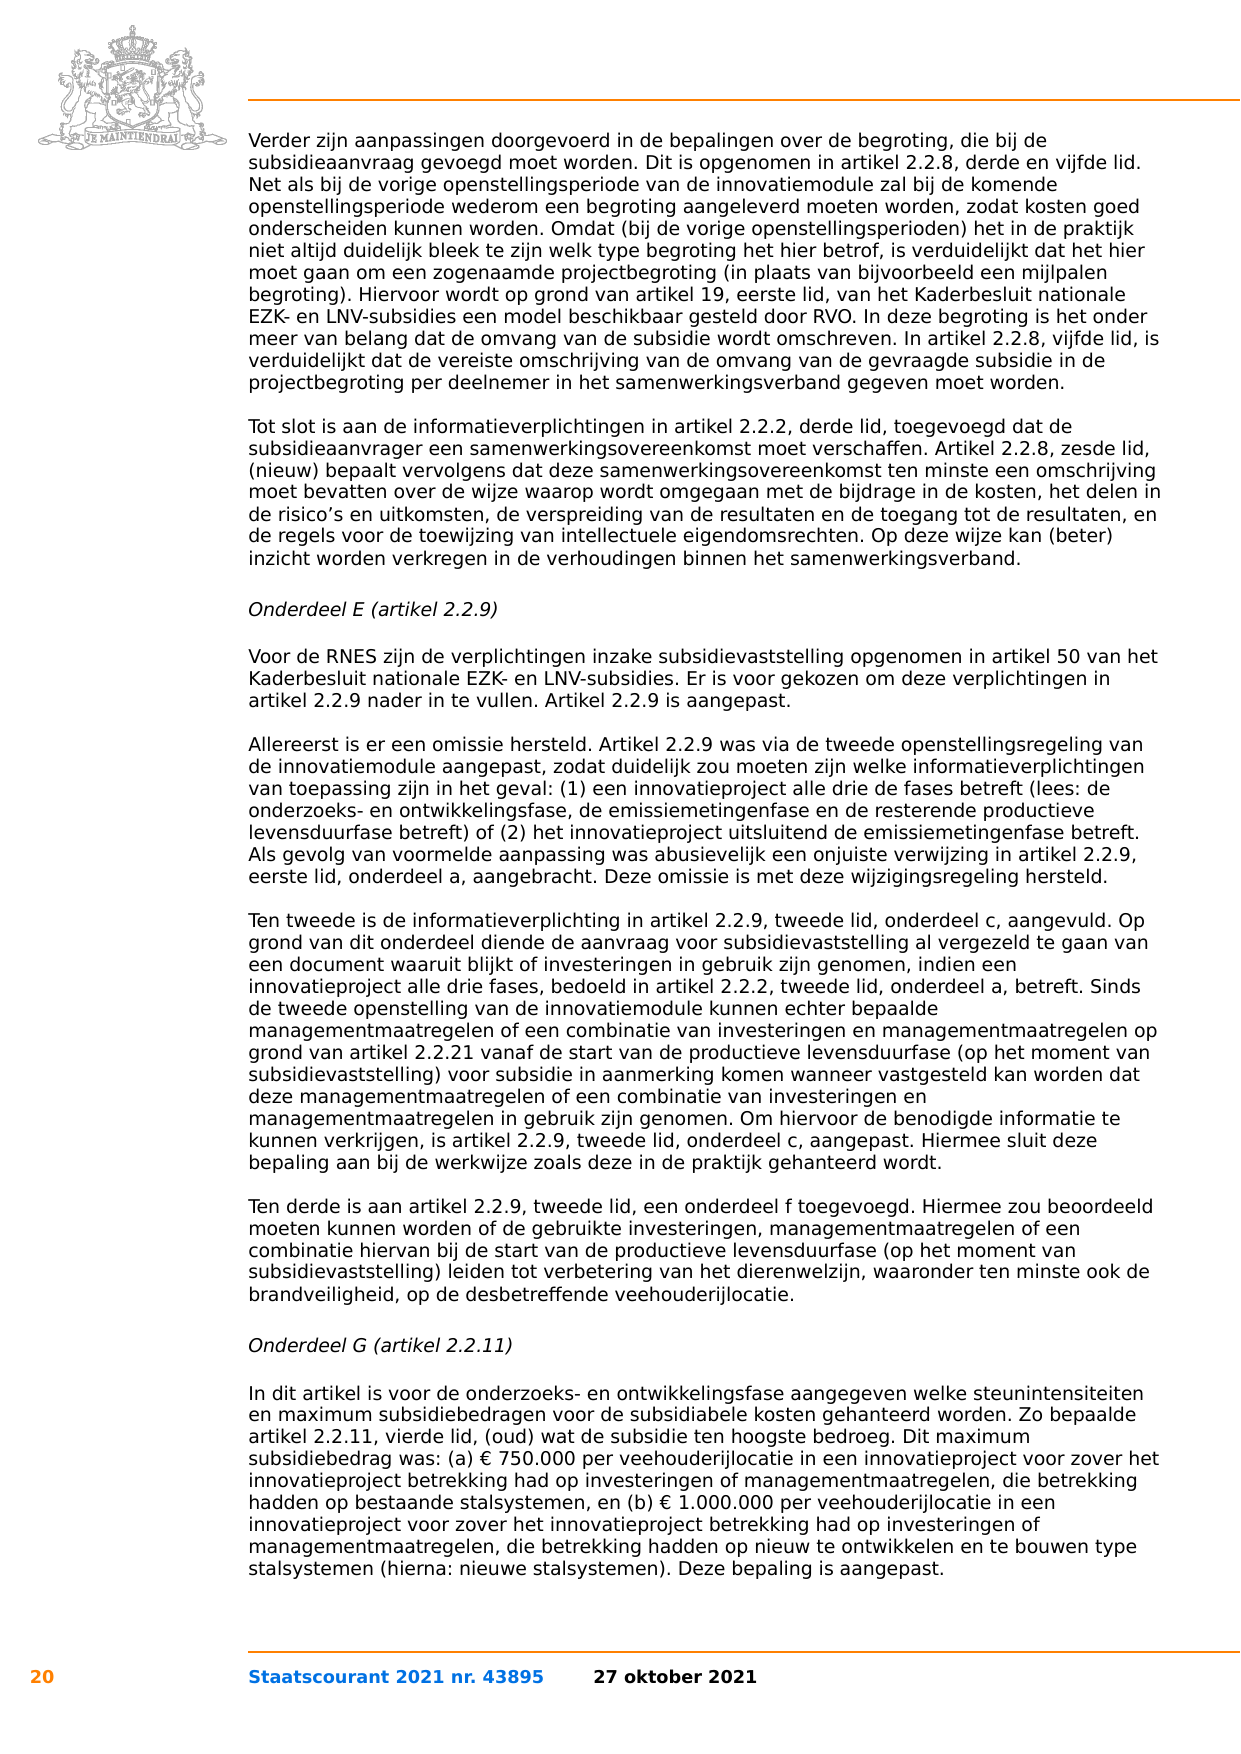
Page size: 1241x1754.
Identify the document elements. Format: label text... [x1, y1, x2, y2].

picture [38, 25, 227, 150]
text Voor de RNES zijn de verplichtingen inzake subsidievaststelling opgenomen in artikel 50 van het Kaderbesluit nationale EZK- en LNV-subsidies. Er is voor gekozen om deze verplichtingen in artikel 2.2.9 nader in te vullen. Artikel 2.2.9 is aangepast. [248, 646, 1163, 712]
text In dit artikel is voor de onderzoeks- en ontwikkelingsfase aangegeven welke steunintensiteiten en maximum subsidiebedragen voor de subsidiabele kosten gehanteerd worden. Zo bepaalde artikel 2.2.11, vierde lid, (oud) wat de subsidie ten hoogste bedroeg. Dit maximum subsidiebedrag was: (a) € 750.000 per veehouderijlocatie in een innovatieproject voor zover het innovatieproject betrekking had op investeringen of managementmaatregelen, die betrekking hadden op bestaande stalsystemen, en (b) € 1.000.000 per veehouderijlocatie in een innovatieproject voor zover het innovatieproject betrekking had op investeringen of managementmaatregelen, die betrekking hadden op nieuw te ontwikkelen en te bouwen type stalsystemen (hierna: nieuwe stalsystemen). Deze bepaling is aangepast. [248, 1382, 1163, 1580]
text Ten tweede is de informatieverplichting in artikel 2.2.9, tweede lid, onderdeel c, aangevuld. Op grond van dit onderdeel diende de aanvraag voor subsidievaststelling al vergezeld te gaan van een document waaruit blijkt of investeringen in gebruik zijn genomen, indien een innovatieproject alle drie fases, bedoeld in artikel 2.2.2, tweede lid, onderdeel a, betreft. Sinds de tweede openstelling van de innovatiemodule kunnen echter bepaalde managementmaatregelen of een combinatie van investeringen en managementmaatregelen op grond van artikel 2.2.21 vanaf de start van de productieve levensduurfase (op het moment van subsidievaststelling) voor subsidie in aanmerking komen wanneer vastgesteld kan worden dat deze managementmaatregelen of een combinatie van investeringen en managementmaatregelen in gebruik zijn genomen. Om hiervoor de benodigde informatie te kunnen verkrijgen, is artikel 2.2.9, tweede lid, onderdeel c, aangepast. Hiermee sluit deze bepaling aan bij de werkwijze zoals deze in de praktijk gehanteerd wordt. [248, 910, 1163, 1174]
text Tot slot is aan de informatieverplichtingen in artikel 2.2.2, derde lid, toegevoegd dat de subsidieaanvrager een samenwerkingsovereenkomst moet verschaffen. Artikel 2.2.8, zesde lid, (nieuw) bepaalt vervolgens dat deze samenwerkingsovereenkomst ten minste een omschrijving moet bevatten over de wijze waarop wordt omgegaan met de bijdrage in de kosten, het delen in de risico’s en uitkomsten, de verspreiding van de resultaten en de toegang tot de resultaten, en de regels voor de toewijzing van intellectuele eigendomsrechten. Op deze wijze kan (beter) inzicht worden verkregen in de verhoudingen binnen het samenwerkingsverband. [248, 416, 1163, 569]
subtitle Onderdeel E (artikel 2.2.9) [248, 599, 1163, 621]
subtitle Onderdeel G (artikel 2.2.11) [248, 1335, 1163, 1357]
text Allereerst is er een omissie hersteld. Artikel 2.2.9 was via de tweede openstellingsregeling van de innovatiemodule aangepast, zodat duidelijk zou moeten zijn welke informatieverplichtingen van toepassing zijn in het geval: (1) een innovatieproject alle drie de fases betreft (lees: de onderzoeks- en ontwikkelingsfase, de emissiemetingenfase en de resterende productieve levensduurfase betreft) of (2) het innovatieproject uitsluitend de emissiemetingenfase betreft. Als gevolg van voormelde aanpassing was abusievelijk een onjuiste verwijzing in artikel 2.2.9, eerste lid, onderdeel a, aangebracht. Deze omissie is met deze wijzigingsregeling hersteld. [248, 734, 1163, 888]
text Verder zijn aanpassingen doorgevoerd in de bepalingen over de begroting, die bij de subsidieaanvraag gevoegd moet worden. Dit is opgenomen in artikel 2.2.8, derde en vijfde lid. Net als bij de vorige openstellingsperiode van de innovatiemodule zal bij de komende openstellingsperiode wederom een begroting aangeleverd moeten worden, zodat kosten goed onderscheiden kunnen worden. Omdat (bij de vorige openstellingsperioden) het in de praktijk niet altijd duidelijk bleek te zijn welk type begroting het hier betrof, is verduidelijkt dat het hier moet gaan om een zogenaamde projectbegroting (in plaats van bijvoorbeeld een mijlpalen begroting). Hiervoor wordt op grond van artikel 19, eerste lid, van het Kaderbesluit nationale EZK- en LNV-subsidies een model beschikbaar gesteld door RVO. In deze begroting is het onder meer van belang dat de omvang van de subsidie wordt omschreven. In artikel 2.2.8, vijfde lid, is verduidelijkt dat de vereiste omschrijving van de omvang van de gevraagde subsidie in de projectbegroting per deelnemer in het samenwerkingsverband gegeven moet worden. [248, 130, 1163, 394]
text Ten derde is aan artikel 2.2.9, tweede lid, een onderdeel f toegevoegd. Hiermee zou beoordeeld moeten kunnen worden of de gebruikte investeringen, managementmaatregelen of een combinatie hiervan bij de start van de productieve levensduurfase (op het moment van subsidievaststelling) leiden tot verbetering van het dierenwelzijn, waaronder ten minste ook de brandveiligheid, op de desbetreffende veehouderijlocatie. [248, 1196, 1163, 1305]
